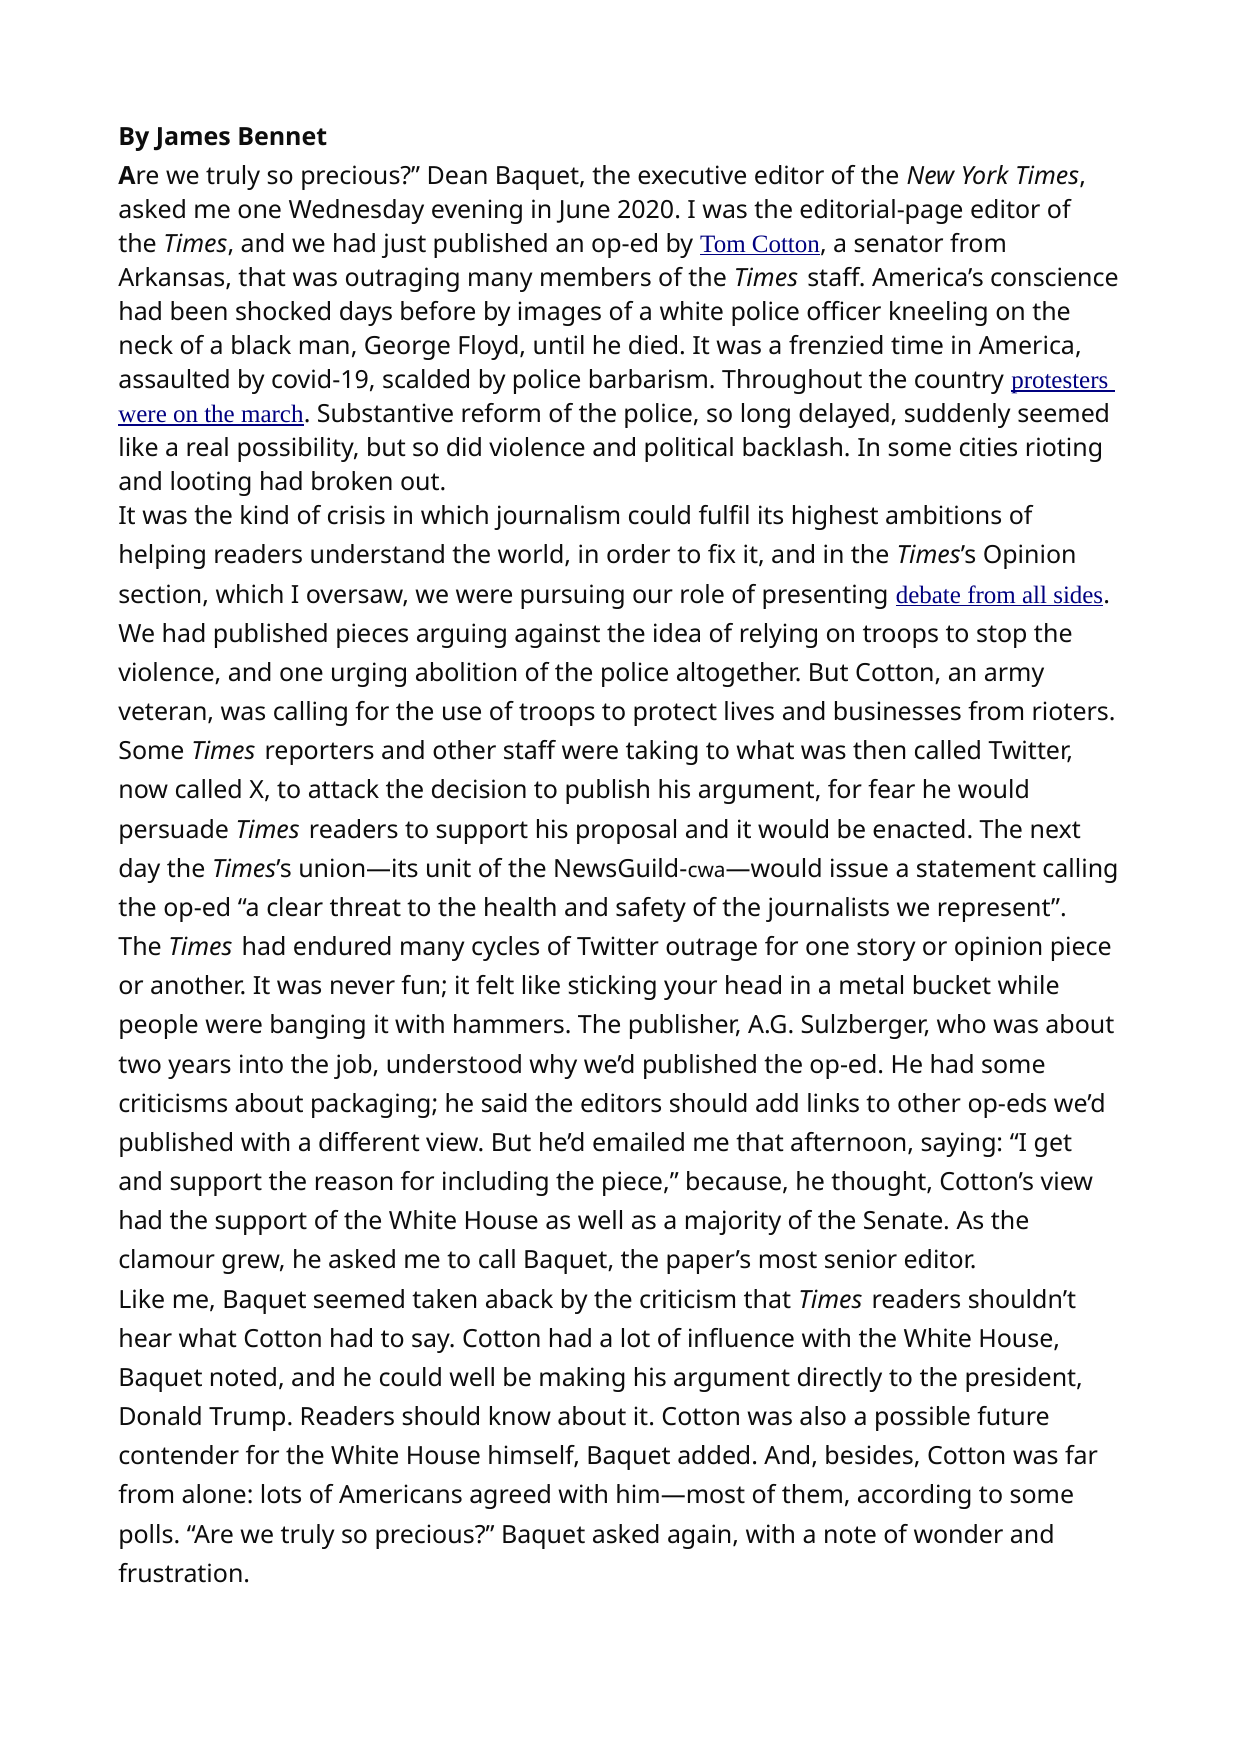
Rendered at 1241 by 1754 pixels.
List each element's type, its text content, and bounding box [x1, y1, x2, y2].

text The Times had endured many cycles of Twitter outrage for one story or opinion piece or another. It was never fun; it felt like sticking your head in a metal bucket while people were banging it with hammers. The publisher, A.G. Sulzberger, who was about two years into the job, understood why we’d published the op-ed. He had some criticisms about packaging; he said the editors should add links to other op-eds we’d published with a different view. But he’d emailed me that afternoon, saying: “I get and support the reason for including the piece,” because, he thought, Cotton’s view had the support of the White House as well as a majority of the Senate. As the clamour grew, he asked me to call Baquet, the paper’s most senior editor. [118, 929, 1122, 1276]
text It was the kind of crisis in which journalism could fulfil its highest ambitions of helping readers understand the world, in order to fix it, and in the Times’s Opinion section, which I oversaw, we were pursuing our role of presenting debate from all sides. We had published pieces arguing against the idea of relying on troops to stop the violence, and one urging abolition of the police altogether. But Cotton, an army veteran, was calling for the use of troops to protect lives and businesses from rioters. Some Times reporters and other staff were taking to what was then called Twitter, now called X, to attack the decision to publish his argument, for fear he would persuade Times readers to support his proposal and it would be enacted. The next day the Times’s union—its unit of the NewsGuild-cwa—would issue a statement calling the op-ed “a clear threat to the health and safety of the journalists we represent”. [118, 498, 1122, 924]
text By James Bennet [118, 118, 1122, 152]
text Like me, Baquet seemed taken aback by the criticism that Times readers shouldn’t hear what Cotton had to say. Cotton had a lot of influence with the White House, Baquet noted, and he could well be making his argument directly to the president, Donald Trump. Readers should know about it. Cotton was also a possible future contender for the White House himself, Baquet added. And, besides, Cotton was far from alone: lots of Americans agreed with him—most of them, according to some polls. “Are we truly so precious?” Baquet asked again, with a note of wonder and frustration. [118, 1281, 1122, 1589]
text Are we truly so precious?” Dean Baquet, the executive editor of the New York Times, asked me one Wednesday evening in June 2020. I was the editorial-page editor of the Times, and we had just published an op-ed by Tom Cotton, a senator from Arkansas, that was outraging many members of the Times staff. America’s conscience had been shocked days before by images of a white police officer kneeling on the neck of a black man, George Floyd, until he died. It was a frenzied time in America, assaulted by covid-19, scalded by police barbarism. Throughout the country protesters were on the march. Substantive reform of the police, so long delayed, suddenly seemed like a real possibility, but so did violence and political backlash. In some cities rioting and looting had broken out. [118, 157, 1122, 498]
